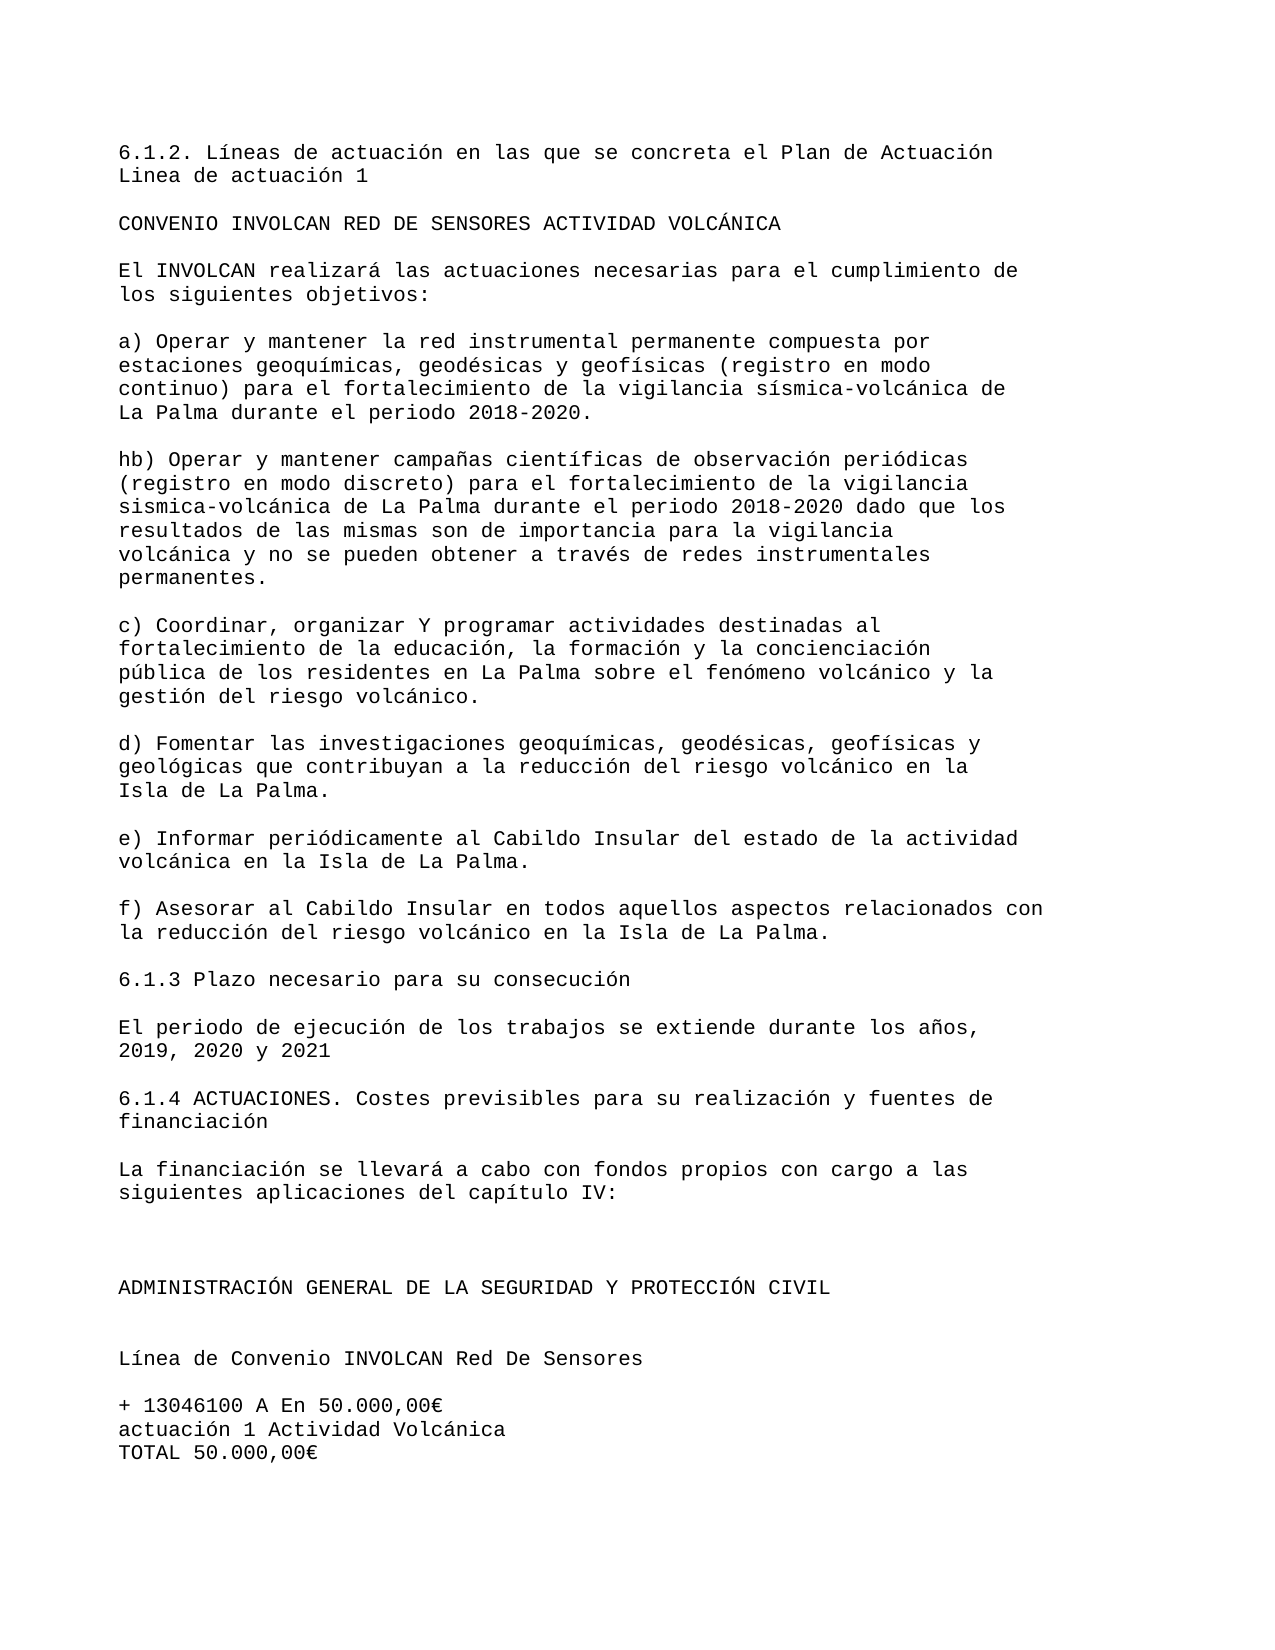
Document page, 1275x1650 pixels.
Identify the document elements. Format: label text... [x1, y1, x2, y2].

text El INVOLCAN realizará las actuaciones necesarias para el cumplimiento de [118, 260, 1157, 284]
text (registro en modo discreto) para el fortalecimiento de la vigilancia [118, 473, 1157, 496]
text permanentes. [118, 567, 1157, 591]
text f) Asesorar al Cabildo Insular en todos aquellos aspectos relacionados con [118, 898, 1157, 922]
text pública de los residentes en La Palma sobre el fenómeno volcánico y la [118, 662, 1157, 686]
text continuo) para el fortalecimiento de la vigilancia sísmica-volcánica de [118, 378, 1157, 402]
text ADMINISTRACIÓN GENERAL DE LA SEGURIDAD Y PROTECCIÓN CIVIL [118, 1277, 1157, 1300]
text geológicas que contribuyan a la reducción del riesgo volcánico en la [118, 757, 1157, 780]
text 6.1.2. Líneas de actuación en las que se concreta el Plan de Actuación [118, 142, 1157, 165]
text 2019, 2020 y 2021 [118, 1040, 1157, 1064]
text resultados de las mismas son de importancia para la vigilancia [118, 520, 1157, 544]
text volcánica y no se pueden obtener a través de redes instrumentales [118, 544, 1157, 567]
text actuación 1 Actividad Volcánica [118, 1419, 1157, 1442]
text 6.1.3 Plazo necesario para su consecución [118, 969, 1157, 993]
text sismica-volcánica de La Palma durante el periodo 2018-2020 dado que los [118, 496, 1157, 520]
text e) Informar periódicamente al Cabildo Insular del estado de la actividad [118, 827, 1157, 851]
text 6.1.4 ACTUACIONES. Costes previsibles para su realización y fuentes de [118, 1088, 1157, 1111]
text hb) Operar y mantener campañas científicas de observación periódicas [118, 449, 1157, 473]
text TOTAL 50.000,00€ [118, 1442, 1157, 1466]
text la reducción del riesgo volcánico en la Isla de La Palma. [118, 922, 1157, 946]
text c) Coordinar, organizar Y programar actividades destinadas al [118, 615, 1157, 638]
text estaciones geoquímicas, geodésicas y geofísicas (registro en modo [118, 354, 1157, 378]
text los siguientes objetivos: [118, 284, 1157, 307]
text El periodo de ejecución de los trabajos se extiende durante los años, [118, 1017, 1157, 1040]
text CONVENIO INVOLCAN RED DE SENSORES ACTIVIDAD VOLCÁNICA [118, 213, 1157, 236]
text Isla de La Palma. [118, 780, 1157, 804]
text La Palma durante el periodo 2018-2020. [118, 402, 1157, 426]
text gestión del riesgo volcánico. [118, 686, 1157, 709]
text d) Fomentar las investigaciones geoquímicas, geodésicas, geofísicas y [118, 733, 1157, 757]
text La financiación se llevará a cabo con fondos propios con cargo a las [118, 1158, 1157, 1182]
text fortalecimiento de la educación, la formación y la concienciación [118, 638, 1157, 662]
text volcánica en la Isla de La Palma. [118, 851, 1157, 875]
text + 13046100 A En 50.000,00€ [118, 1395, 1157, 1419]
text Linea de actuación 1 [118, 165, 1157, 189]
text a) Operar y mantener la red instrumental permanente compuesta por [118, 331, 1157, 354]
text Línea de Convenio INVOLCAN Red De Sensores [118, 1348, 1157, 1371]
text siguientes aplicaciones del capítulo IV: [118, 1182, 1157, 1206]
text financiación [118, 1111, 1157, 1135]
